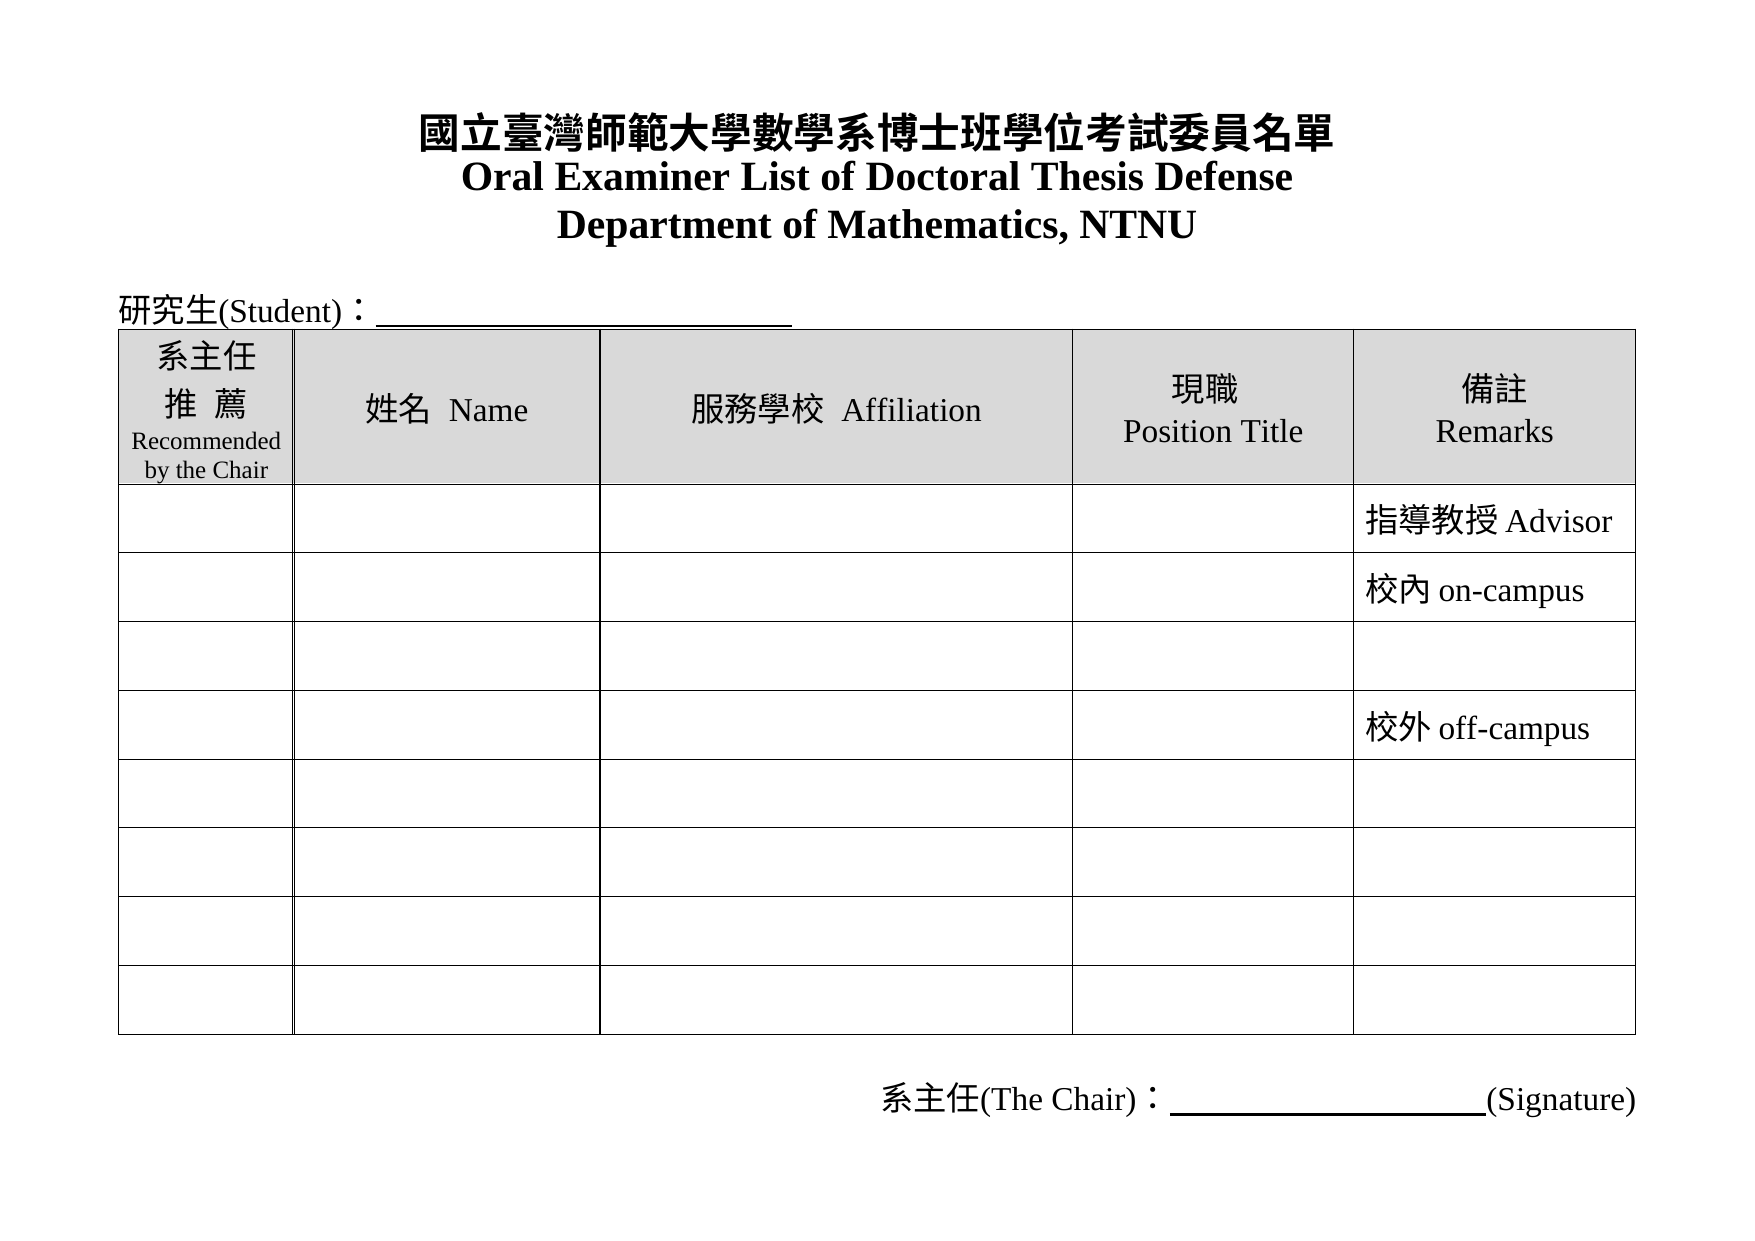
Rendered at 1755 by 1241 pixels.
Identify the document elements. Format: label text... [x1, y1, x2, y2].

table_header 姓名 Name [295, 330, 599, 483]
table_cell 校外off-campus [1354, 691, 1635, 758]
table_cell [1073, 966, 1353, 1033]
table_cell [119, 966, 292, 1033]
table_cell [1073, 691, 1353, 758]
table_cell [1073, 553, 1353, 621]
table_cell [601, 553, 1072, 621]
table_cell [601, 691, 1072, 758]
table_cell 指導教授Advisor [1354, 485, 1635, 552]
table_cell [1354, 760, 1635, 827]
table_cell [1354, 966, 1635, 1033]
table_cell [601, 828, 1072, 896]
table_cell 校內on-campus [1354, 553, 1635, 621]
table_cell [295, 622, 599, 690]
table_cell [295, 760, 599, 827]
table_header 現職 Position Title [1073, 330, 1353, 483]
table_cell [601, 485, 1072, 552]
table_cell [1354, 828, 1635, 896]
table_cell [295, 691, 599, 758]
table_cell [1354, 897, 1635, 965]
text 系主任(The Chair)： (Signature) [118, 1072, 1636, 1120]
table_cell [295, 485, 599, 552]
table_cell [1354, 622, 1635, 690]
table_cell [295, 966, 599, 1033]
table_cell [295, 553, 599, 621]
text Oral Examiner List of Doctoral Thesis Defense [118, 151, 1636, 199]
table_cell [601, 760, 1072, 827]
table_cell [1073, 622, 1353, 690]
table_header 服務學校 Affiliation [601, 330, 1072, 483]
table_header 備註 Remarks [1354, 330, 1635, 483]
table_cell [295, 828, 599, 896]
table_cell [119, 691, 292, 758]
table_cell [119, 622, 292, 690]
table_cell [601, 622, 1072, 690]
table_cell [1073, 760, 1353, 827]
table_cell [119, 553, 292, 621]
table_cell [119, 760, 292, 827]
table_cell [119, 828, 292, 896]
table_cell [119, 485, 292, 552]
table_cell [119, 897, 292, 965]
table_cell [295, 897, 599, 965]
text 國立臺灣師範大學數學系博士班學位考試委員名單 [118, 89, 1636, 151]
table_cell [1073, 897, 1353, 965]
table_cell [601, 897, 1072, 965]
table_header 系主任推 薦 Recommended by the Chair [119, 330, 292, 483]
table_cell [601, 966, 1072, 1033]
text Department of Mathematics, NTNU [118, 199, 1636, 247]
table_cell [1073, 828, 1353, 896]
text 研究生(Student)： 0 [118, 266, 1636, 328]
table_cell [1073, 485, 1353, 552]
